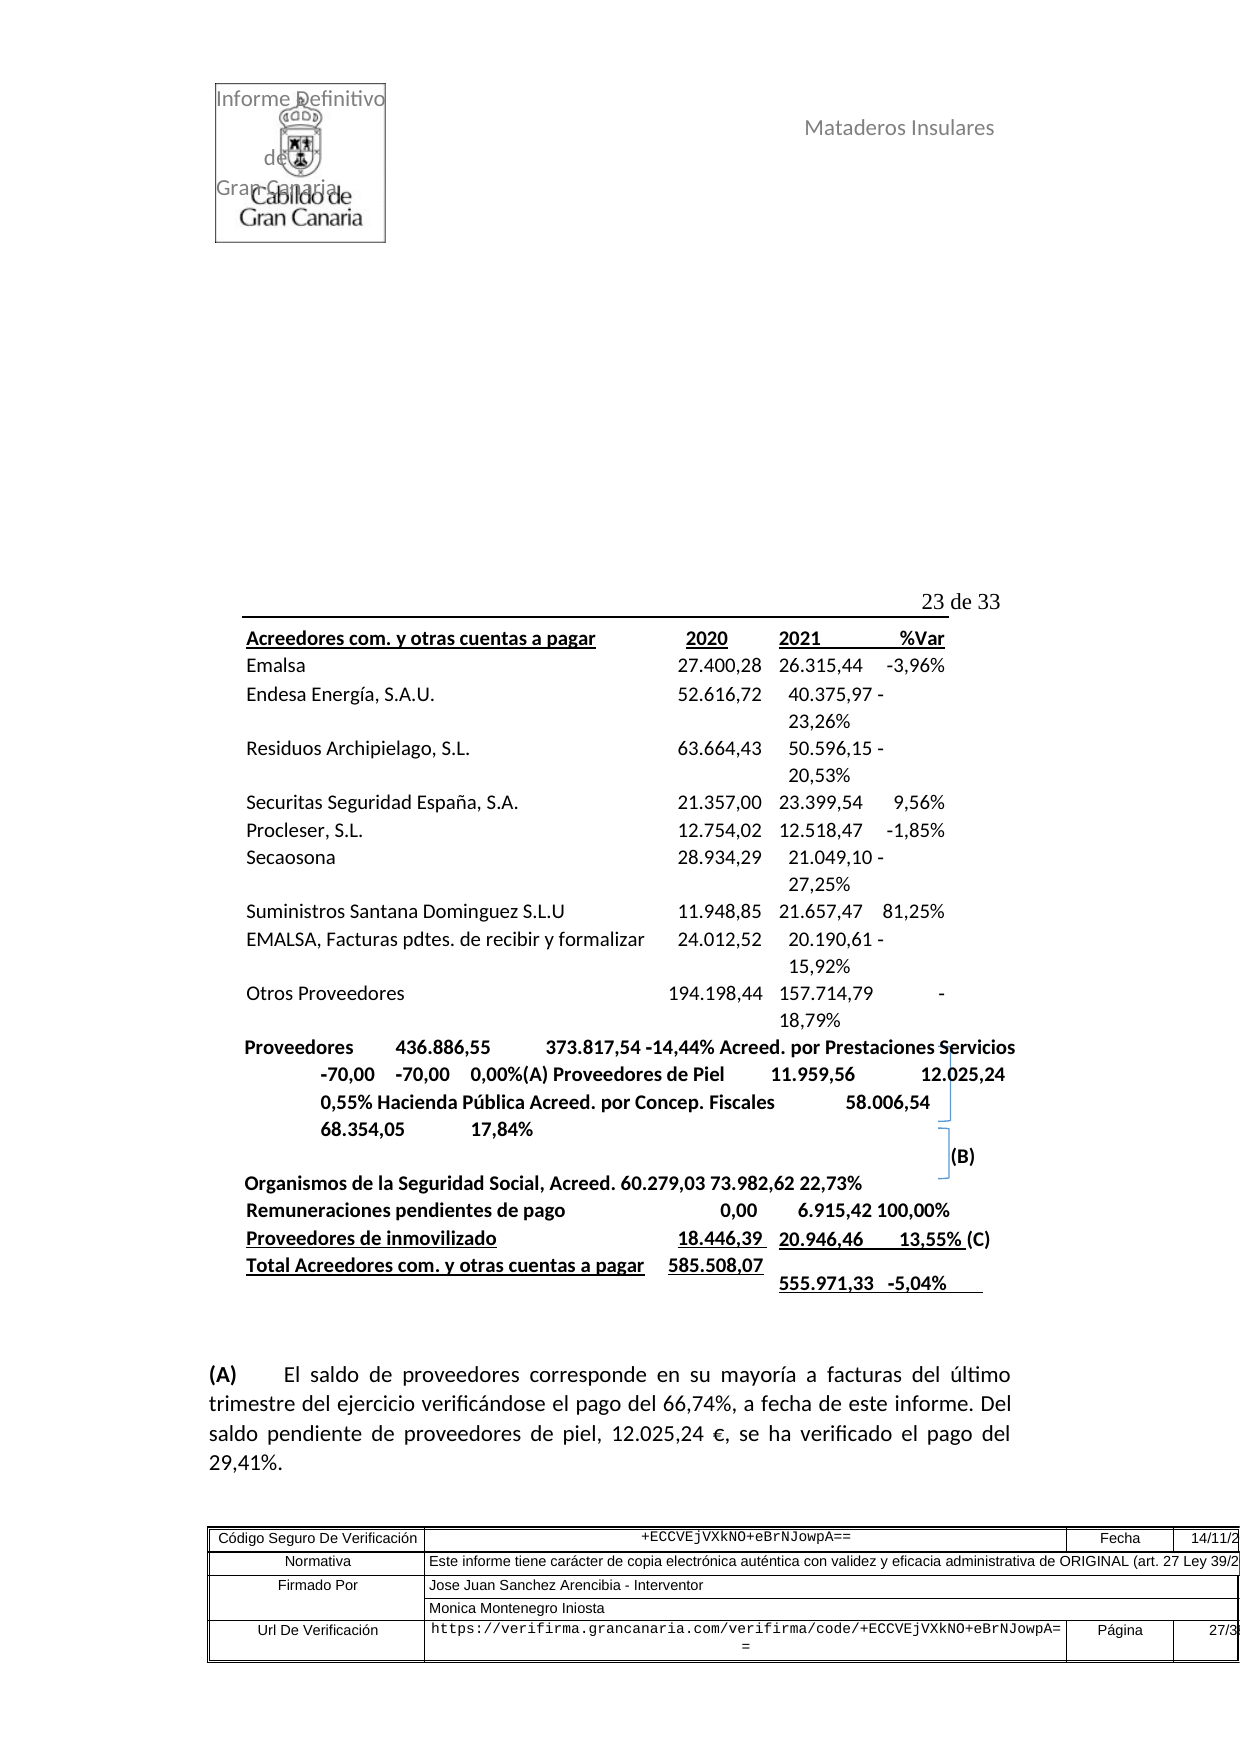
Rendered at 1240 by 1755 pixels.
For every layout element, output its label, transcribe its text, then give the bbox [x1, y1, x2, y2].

table_cell Otros Proveedores [246, 980, 668, 1034]
table_cell 40.375,97 ‐23,26% [779, 681, 945, 735]
table_cell Emalsa [246, 653, 668, 681]
table_cell Secaosona [246, 844, 668, 898]
table_cell Suministros Santana Dominguez S.L.U [246, 899, 668, 926]
list El saldo de proveedores corresponde en su mayoría a facturas del último trimestre del ejercicio verificándose el pago del 66,74%, a fecha de este informe. Del saldo pendiente de proveedores de piel, 12.025,24 €, se ha verificado el pago del 29,41%. [209, 1361, 1013, 1476]
table_cell 24.012,52 [668, 926, 778, 980]
table_cell 28.934,29 [668, 844, 778, 898]
table_header 0,00 18.446,39 585.508,07 [668, 1198, 778, 1301]
table_cell 26.315,44 ‐3,96% [779, 653, 945, 681]
table_cell 52.616,72 [668, 681, 778, 735]
table_cell 21.049,10 ‐27,25% [779, 844, 945, 898]
table_cell 27.400,28 [668, 653, 778, 681]
table_header Acreedores com. y otras cuentas a pagar [246, 626, 668, 653]
table_header 2021 %Var [779, 626, 945, 647]
table_cell Endesa Energía, S.A.U. [246, 681, 668, 735]
table_cell EMALSA, Facturas pdtes. de recibir y formalizar [246, 926, 668, 980]
text Proveedores 436.886,55 373.817,54 ‐14,44% Acreed. por Prestaciones Servicios ‐70,00 ‐70,00 0,00%(A) Proveedores de Piel 11.959,56 12.025,24 0,55% Hacienda Pública Acreed. por Concep. Fiscales 58.006,54 68.354,05 17,84% [244, 1034, 1016, 1141]
table_cell 194.198,44 [668, 980, 778, 1034]
table_cell 20.190,61 ‐15,92% [779, 926, 945, 980]
table_cell 21.357,00 [668, 790, 778, 817]
table_header Remuneraciones pendientes de pago Proveedores de inmovilizado Total Acreedores com. y otras cuentas a pagar [246, 1198, 668, 1301]
table_header 6.915,42 100,00% 20.946,46 13,55% (C) 555.971,33 ‐5,04% [779, 1198, 990, 1301]
table_cell 50.596,15 ‐20,53% [779, 735, 945, 789]
table_cell 157.714,79 ‐18,79% [779, 980, 945, 1034]
table_cell 23.399,54 9,56% [779, 790, 945, 817]
text 23 de 33 [209, 588, 1012, 614]
table_cell 63.664,43 [668, 735, 778, 789]
table_header 2020 [668, 626, 778, 653]
table_cell 21.657,47 81,25% [779, 899, 945, 926]
table_cell 12.754,02 [668, 817, 778, 844]
table_cell 11.948,85 [668, 899, 778, 926]
table_cell Securitas Seguridad España, S.A. [246, 790, 668, 817]
subtitle (B) Organismos de la Seguridad Social, Acreed. 60.279,03 73.982,62 22,73% [244, 1143, 1016, 1196]
table_header [779, 649, 945, 653]
table_cell Residuos Archipielago, S.L. [246, 735, 668, 789]
table_cell 12.518,47 ‐1,85% [779, 817, 945, 844]
table_cell Procleser, S.L. [246, 817, 668, 844]
